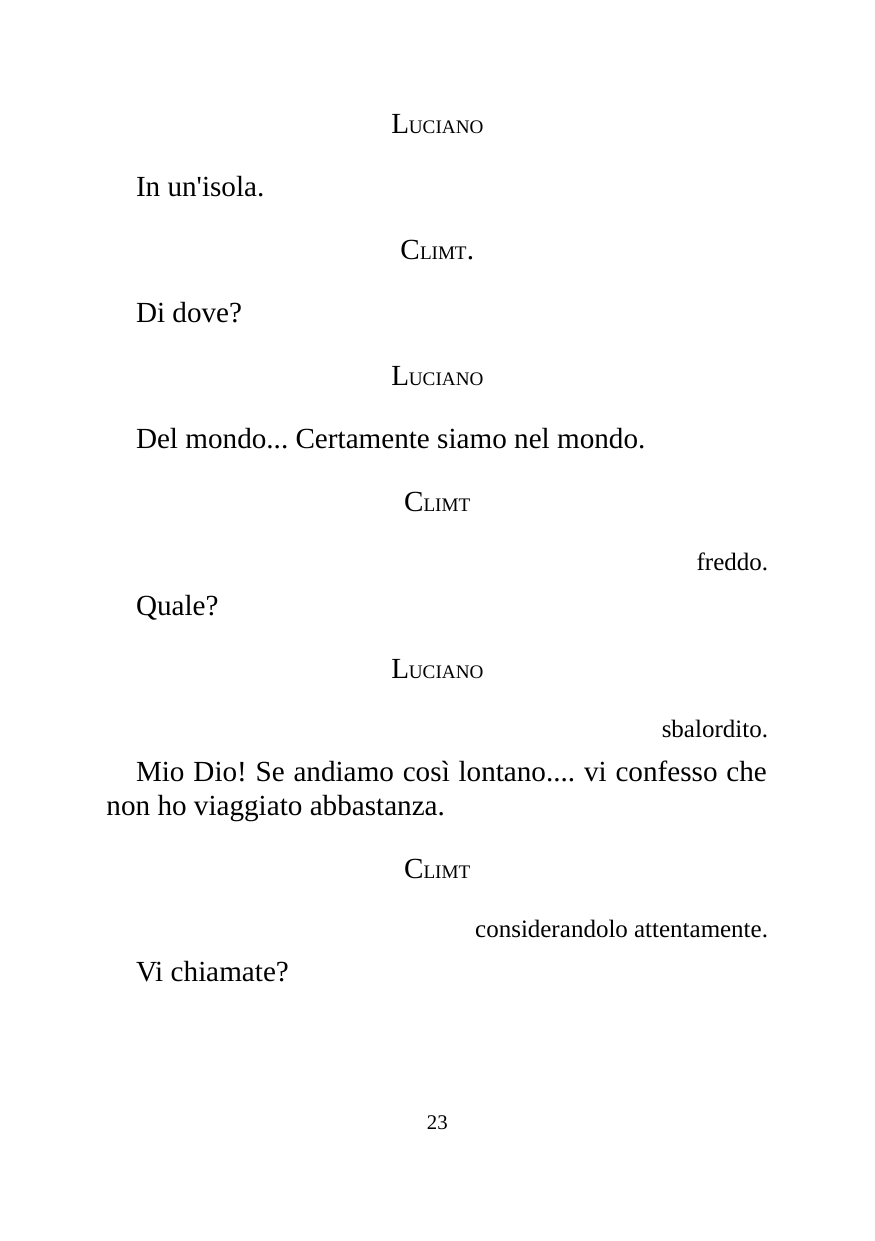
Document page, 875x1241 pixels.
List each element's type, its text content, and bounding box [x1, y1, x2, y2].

text Climt [106, 851, 768, 884]
text Luciano [106, 651, 768, 684]
text Quale? [106, 588, 768, 621]
text Del mondo... Certamente siamo nel mondo. [106, 421, 768, 455]
text Climt [106, 484, 768, 518]
text sbalordito. [431, 714, 768, 743]
text Luciano [106, 358, 768, 392]
text considerandolo attentamente. [431, 914, 768, 943]
text Di dove? [106, 295, 768, 329]
text In un'isola. [106, 169, 768, 203]
text freddo. [431, 547, 768, 576]
text Vi chiamate? [106, 954, 768, 988]
text Mio Dio! Se andiamo così lontano.... vi confesso che non ho viaggiato abbastanza. [106, 754, 768, 822]
text Climt. [106, 232, 768, 266]
text Luciano [106, 106, 768, 140]
